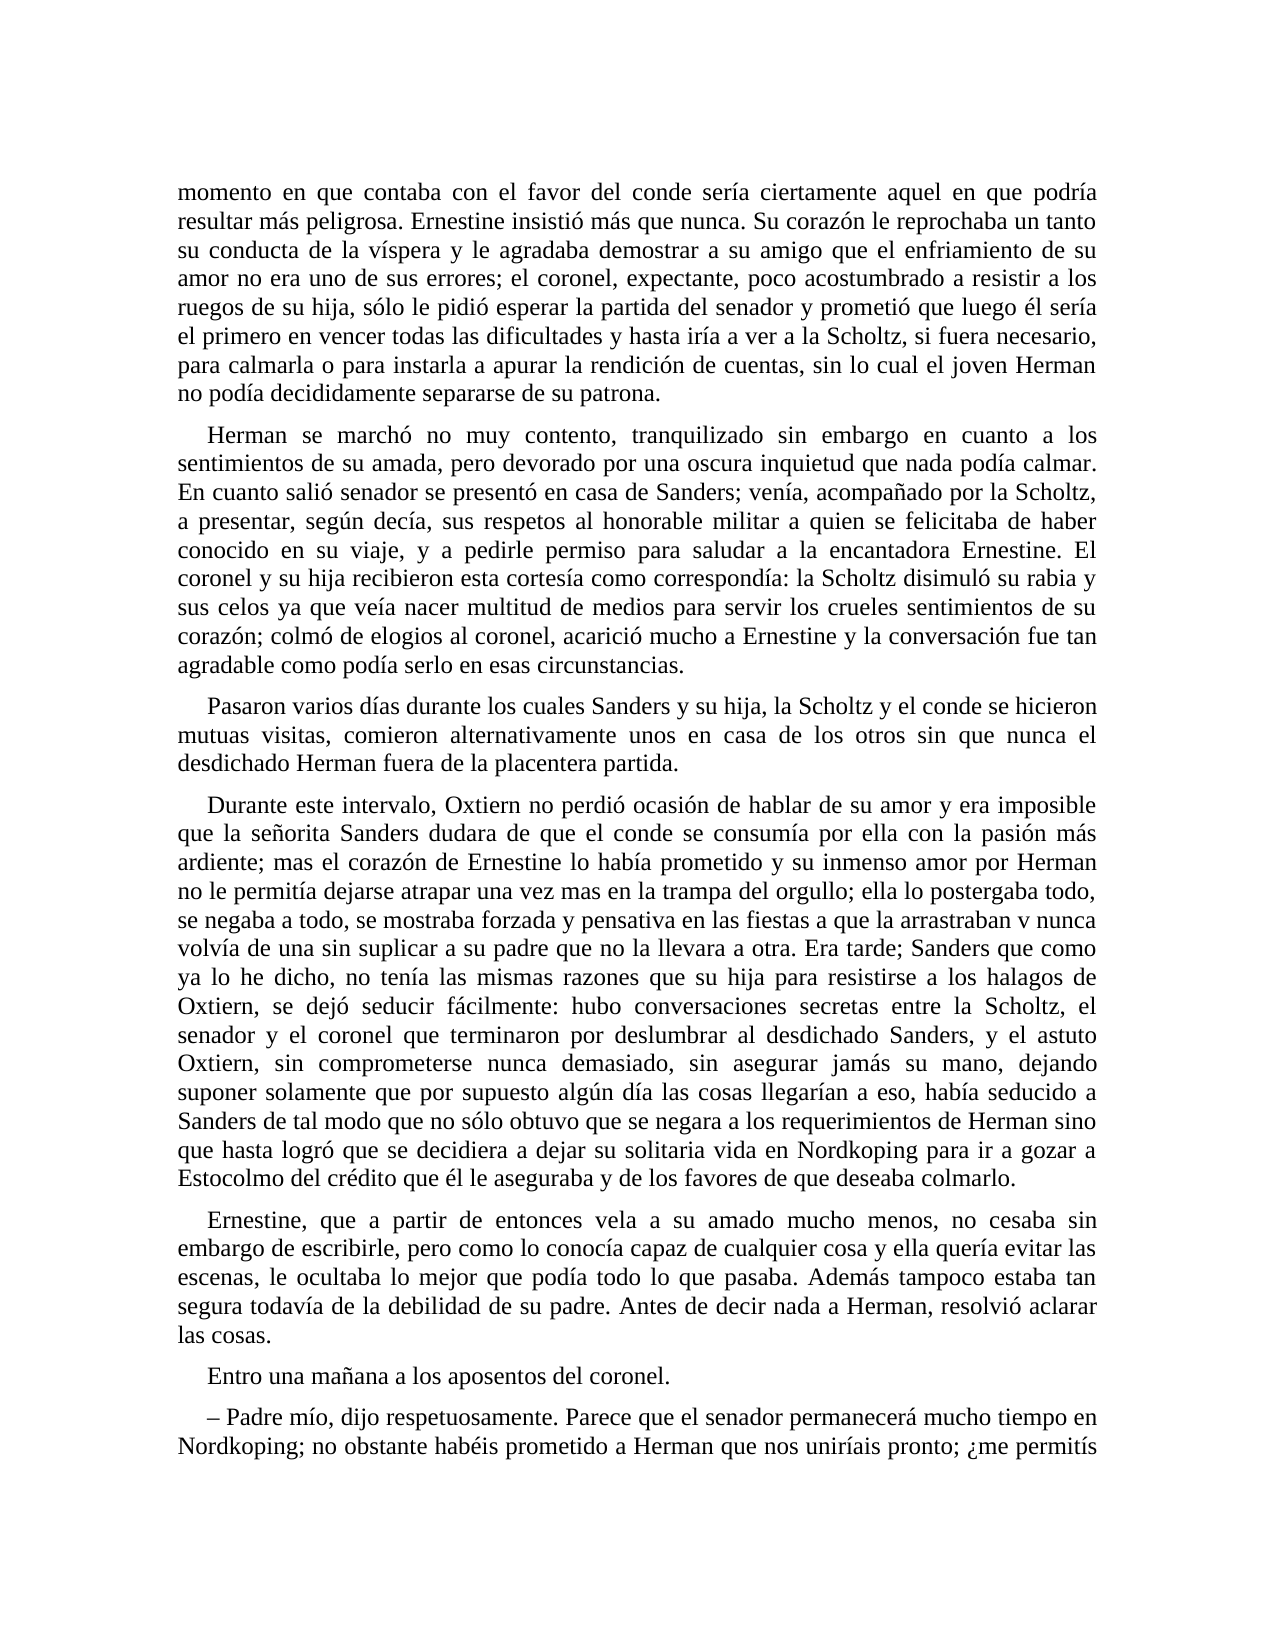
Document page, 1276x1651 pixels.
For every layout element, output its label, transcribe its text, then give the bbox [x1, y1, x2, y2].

text – Padre mío, dijo respetuosamente. Parece que el senador permanecerá mucho tiempo en Nordkoping; no obstante habéis prometido a Herman que nos uniríais pronto; ¿me permitís [177, 1402, 1098, 1460]
text Ernestine, que a partir de entonces vela a su amado mucho menos, no cesaba sin embargo de escribirle, pero como lo conocía capaz de cualquier cosa y ella quería evitar las escenas, le ocultaba lo mejor que podía todo lo que pasaba. Además tampoco estaba tan segura todavía de la debilidad de su padre. Antes de decir nada a Herman, resolvió aclarar las cosas. [177, 1205, 1098, 1348]
text Entro una mañana a los aposentos del coronel. [177, 1361, 1098, 1390]
text Durante este intervalo, Oxtiern no perdió ocasión de hablar de su amor y era imposible que la señorita Sanders dudara de que el conde se consumía por ella con la pasión más ardiente; mas el corazón de Ernestine lo había prometido y su inmenso amor por Herman no le permitía dejarse atrapar una vez mas en la trampa del orgullo; ella lo postergaba todo, se negaba a todo, se mostraba forzada y pensativa en las fiestas a que la arrastraban v nunca volvía de una sin suplicar a su padre que no la llevara a otra. Era tarde; Sanders que como ya lo he dicho, no tenía las mismas razones que su hija para resistirse a los halagos de Oxtiern, se dejó seducir fácilmente: hubo conversaciones secretas entre la Scholtz, el senador y el coronel que terminaron por deslumbrar al desdichado Sanders, y el astuto Oxtiern, sin comprometerse nunca demasiado, sin asegurar jamás su mano, dejando suponer solamente que por supuesto algún día las cosas llegarían a eso, había seducido a Sanders de tal modo que no sólo obtuvo que se negara a los requerimientos de Herman sino que hasta logró que se decidiera a dejar su solitaria vida en Nordkoping para ir a gozar a Estocolmo del crédito que él le aseguraba y de los favores de que deseaba colmarlo. [177, 790, 1098, 1192]
text momento en que contaba con el favor del conde sería ciertamente aquel en que podría resultar más peligrosa. Ernestine insistió más que nunca. Su corazón le reprochaba un tanto su conducta de la víspera y le agradaba demostrar a su amigo que el enfriamiento de su amor no era uno de sus errores; el coronel, expectante, poco acostumbrado a resistir a los ruegos de su hija, sólo le pidió esperar la partida del senador y prometió que luego él sería el primero en vencer todas las dificultades y hasta iría a ver a la Scholtz, si fuera necesario, para calmarla o para instarla a apurar la rendición de cuentas, sin lo cual el joven Herman no podía decididamente separarse de su patrona. [177, 177, 1098, 407]
text Pasaron varios días durante los cuales Sanders y su hija, la Scholtz y el conde se hicieron mutuas visitas, comieron alternativamente unos en casa de los otros sin que nunca el desdichado Herman fuera de la placentera partida. [177, 691, 1098, 777]
text Herman se marchó no muy contento, tranquilizado sin embargo en cuanto a los sentimientos de su amada, pero devorado por una oscura inquietud que nada podía calmar. En cuanto salió senador se presentó en casa de Sanders; venía, acompañado por la Scholtz, a presentar, según decía, sus respetos al honorable militar a quien se felicitaba de haber conocido en su viaje, y a pedirle permiso para saludar a la encantadora Ernestine. El coronel y su hija recibieron esta cortesía como correspondía: la Scholtz disimuló su rabia y sus celos ya que veía nacer multitud de medios para servir los crueles sentimientos de su corazón; colmó de elogios al coronel, acarició mucho a Ernestine y la conversación fue tan agradable como podía serlo en esas circunstancias. [177, 420, 1098, 678]
